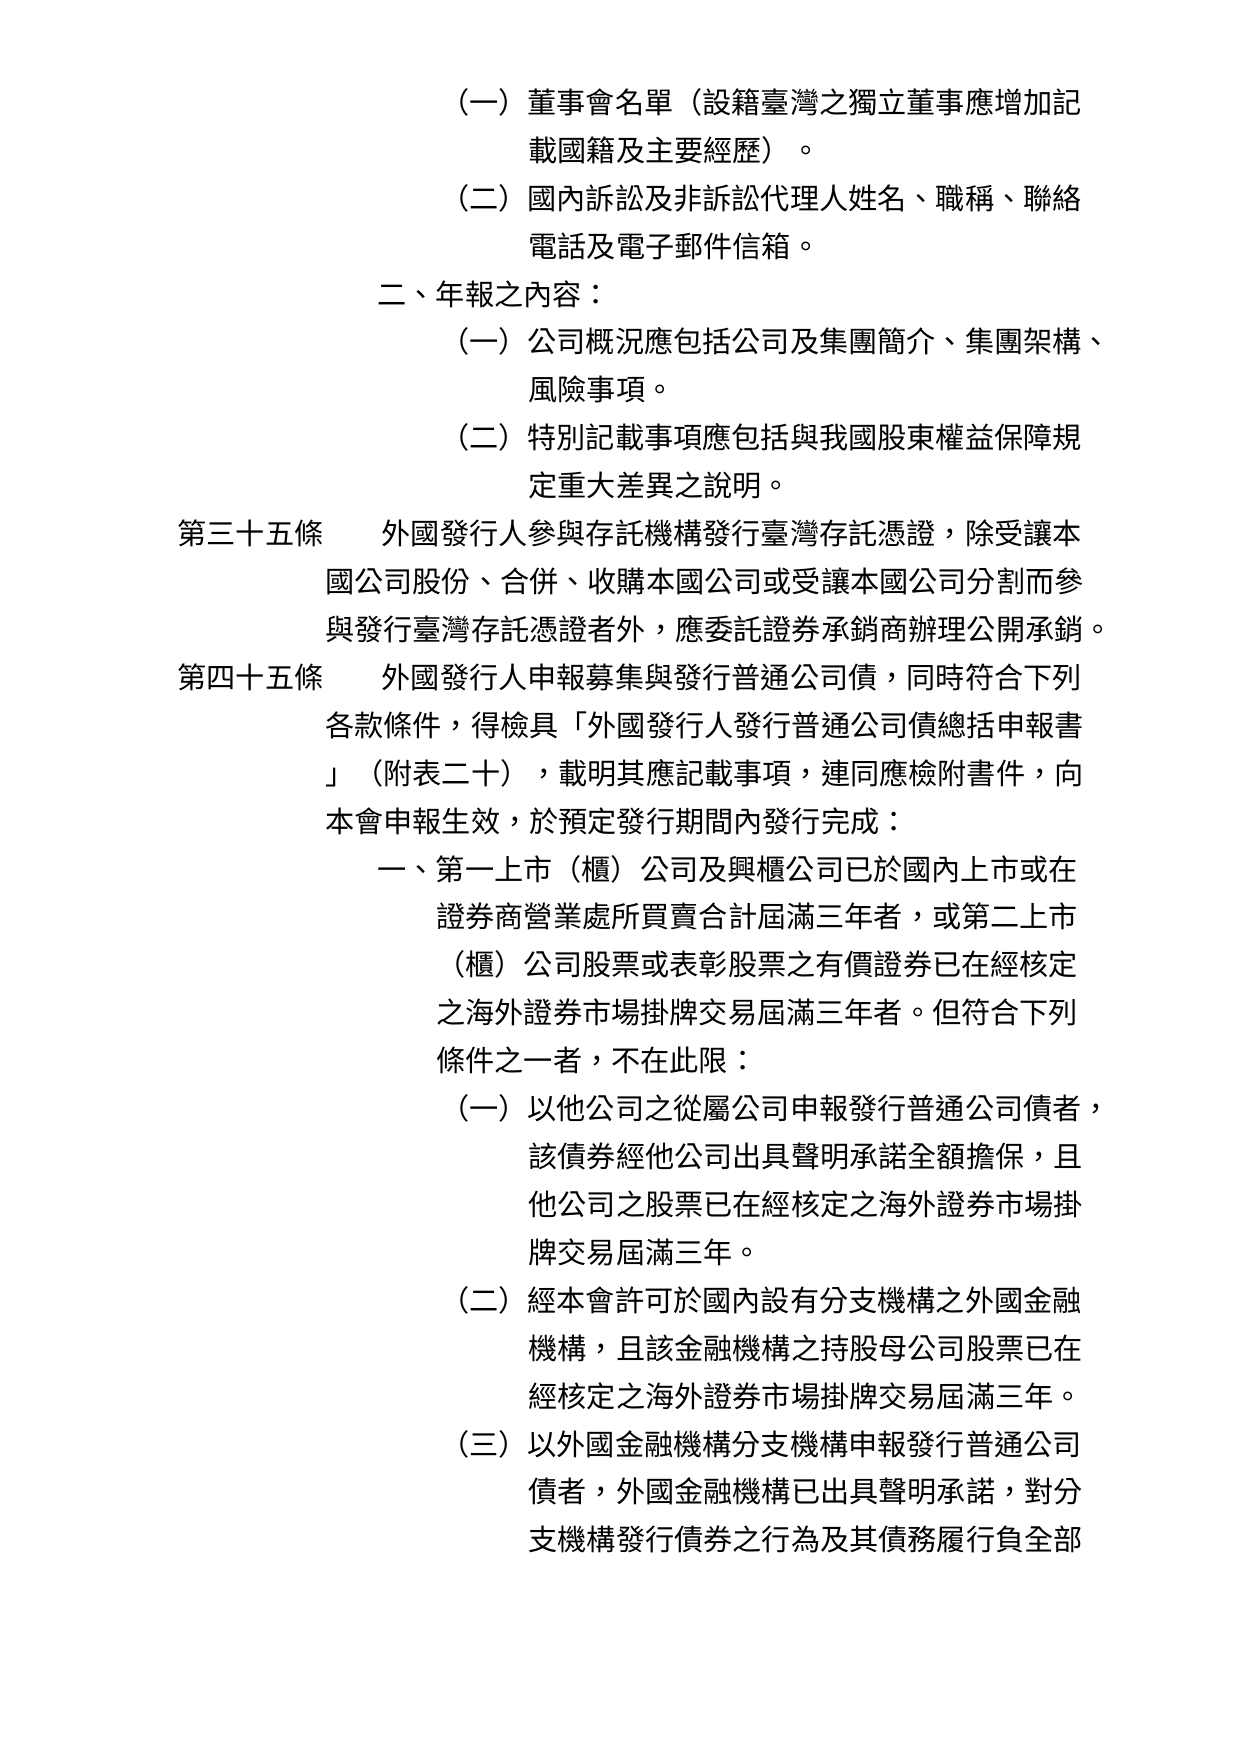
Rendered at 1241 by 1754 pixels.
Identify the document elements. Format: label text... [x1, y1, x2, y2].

text 一、第一上市（櫃）公司及興櫃公司已於國內上市或在證券商營業處所買賣合計屆滿三年者，或第二上市（櫃）公司股票或表彰股票之有價證券已在經核定之海外證券市場掛牌交易屆滿三年者。但符合下列條件之一者，不在此限： [377, 842, 1092, 1081]
text 第三十五條 外國發行人參與存託機構發行臺灣存託憑證，除受讓本國公司股份、合併、收購本國公司或受讓本國公司分割而參與發行臺灣存託憑證者外，應委託證券承銷商辦理公開承銷。 [177, 506, 1092, 650]
text （二）國內訴訟及非訴訟代理人姓名、職稱、聯絡電話及電子郵件信箱。 [440, 171, 1092, 267]
text 二、年報之內容： [377, 267, 1092, 314]
text （一）董事會名單（設籍臺灣之獨立董事應增加記載國籍及主要經歷）。 [440, 75, 1092, 171]
text （二）特別記載事項應包括與我國股東權益保障規定重大差異之說明。 [440, 410, 1092, 506]
text （一）公司概況應包括公司及集團簡介、集團架構、風險事項。 [440, 314, 1092, 410]
text （三）以外國金融機構分支機構申報發行普通公司債者，外國金融機構已出具聲明承諾，對分支機構發行債券之行為及其債務履行負全部 [440, 1417, 1092, 1560]
text （一）以他公司之從屬公司申報發行普通公司債者，該債券經他公司出具聲明承諾全額擔保，且他公司之股票已在經核定之海外證券市場掛牌交易屆滿三年。 [440, 1081, 1092, 1273]
text （二）經本會許可於國內設有分支機構之外國金融機構，且該金融機構之持股母公司股票已在經核定之海外證券市場掛牌交易屆滿三年。 [440, 1273, 1092, 1417]
text 第四十五條 外國發行人申報募集與發行普通公司債，同時符合下列各款條件，得檢具「外國發行人發行普通公司債總括申報書 」（附表二十），載明其應記載事項，連同應檢附書件，向本會申報生效，於預定發行期間內發行完成： [177, 650, 1092, 842]
